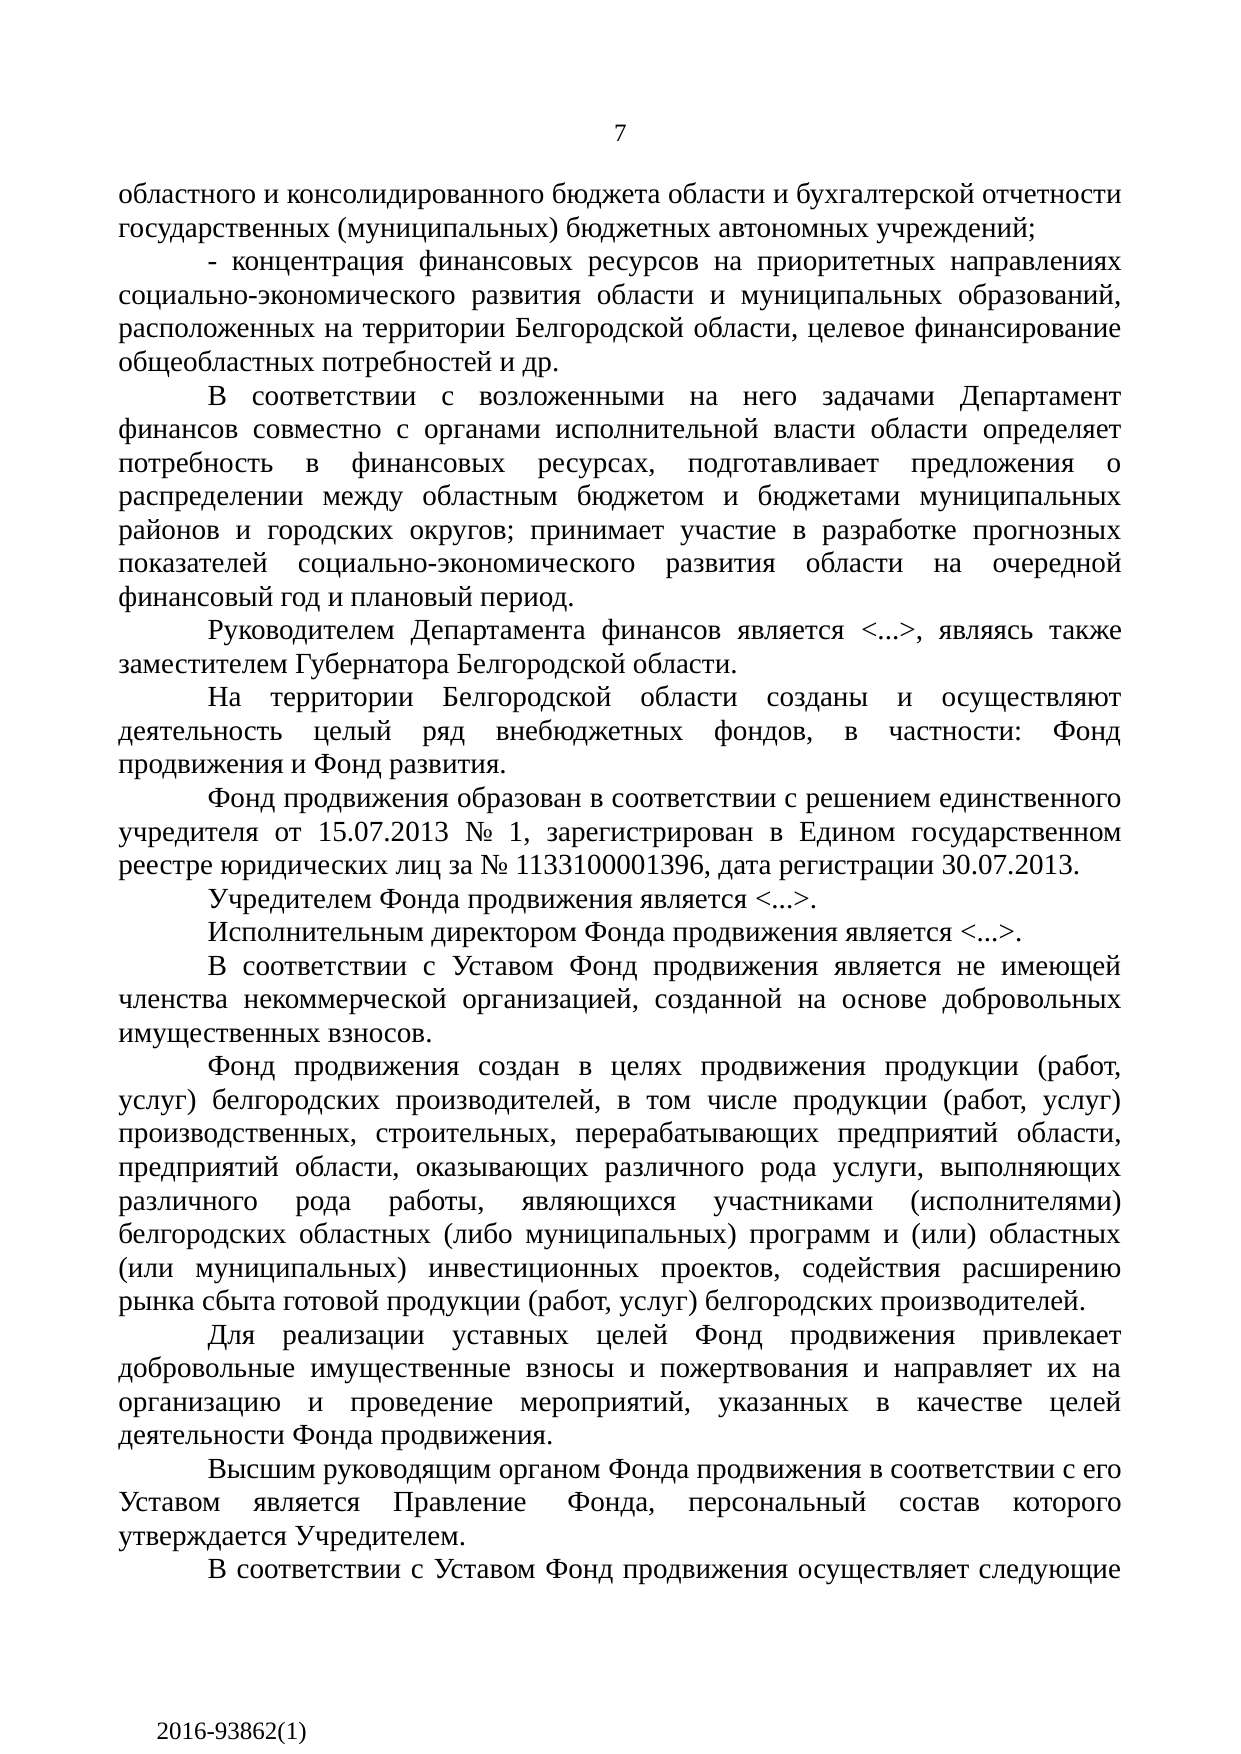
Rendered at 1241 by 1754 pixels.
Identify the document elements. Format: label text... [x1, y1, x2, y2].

text Фонд продвижения создан в целях продвижения продукции (работ, услуг) белгородских производителей, в том числе продукции (работ, услуг) производственных, строительных, перерабатывающих предприятий области, предприятий области, оказывающих различного рода услуги, выполняющих различного рода работы, являющихся участниками (исполнителями) белгородских областных (либо муниципальных) программ и (или) областных (или муниципальных) инвестиционных проектов, содействия расширению рынка сбыта готовой продукции (работ, услуг) белгородских производителей. [118, 1048, 1122, 1317]
text На территории Белгородской области созданы и осуществляют деятельность целый ряд внебюджетных фондов, в частности: Фонд продвижения и Фонд развития. [118, 679, 1122, 780]
text областного и консолидированного бюджета области и бухгалтерской отчетности государственных (муниципальных) бюджетных автономных учреждений; [118, 176, 1122, 243]
text В соответствии с Уставом Фонд продвижения является не имеющей членства некоммерческой организацией, созданной на основе добровольных имущественных взносов. [118, 948, 1122, 1048]
text Исполнительным директором Фонда продвижения является <...>. [118, 914, 1122, 948]
text В соответствии с возложенными на него задачами Департамент финансов совместно с органами исполнительной власти области определяет потребность в финансовых ресурсах, подготавливает предложения о распределении между областным бюджетом и бюджетами муниципальных районов и городских округов; принимает участие в разработке прогнозных показателей социально-экономического развития области на очередной финансовый год и плановый период. [118, 378, 1122, 612]
text Для реализации уставных целей Фонд продвижения привлекает добровольные имущественные взносы и пожертвования и направляет их на организацию и проведение мероприятий, указанных в качестве целей деятельности Фонда продвижения. [118, 1317, 1122, 1451]
text Учредителем Фонда продвижения является <...>. [118, 881, 1122, 914]
text - концентрация финансовых ресурсов на приоритетных направлениях социально-экономического развития области и муниципальных образований, расположенных на территории Белгородской области, целевое финансирование общеобластных потребностей и др. [118, 243, 1122, 378]
text В соответствии с Уставом Фонд продвижения осуществляет следующие [118, 1552, 1122, 1585]
text Фонд продвижения образован в соответствии с решением единственного учредителя от 15.07.2013 № 1, зарегистрирован в Едином государственном реестре юридических лиц за № 1133100001396, дата регистрации 30.07.2013. [118, 780, 1122, 881]
text Высшим руководящим органом Фонда продвижения в соответствии с его Уставом является Правление Фонда, персональный состав которого утверждается Учредителем. [118, 1451, 1122, 1552]
text Руководителем Департамента финансов является <...>, являясь также заместителем Губернатора Белгородской области. [118, 612, 1122, 679]
